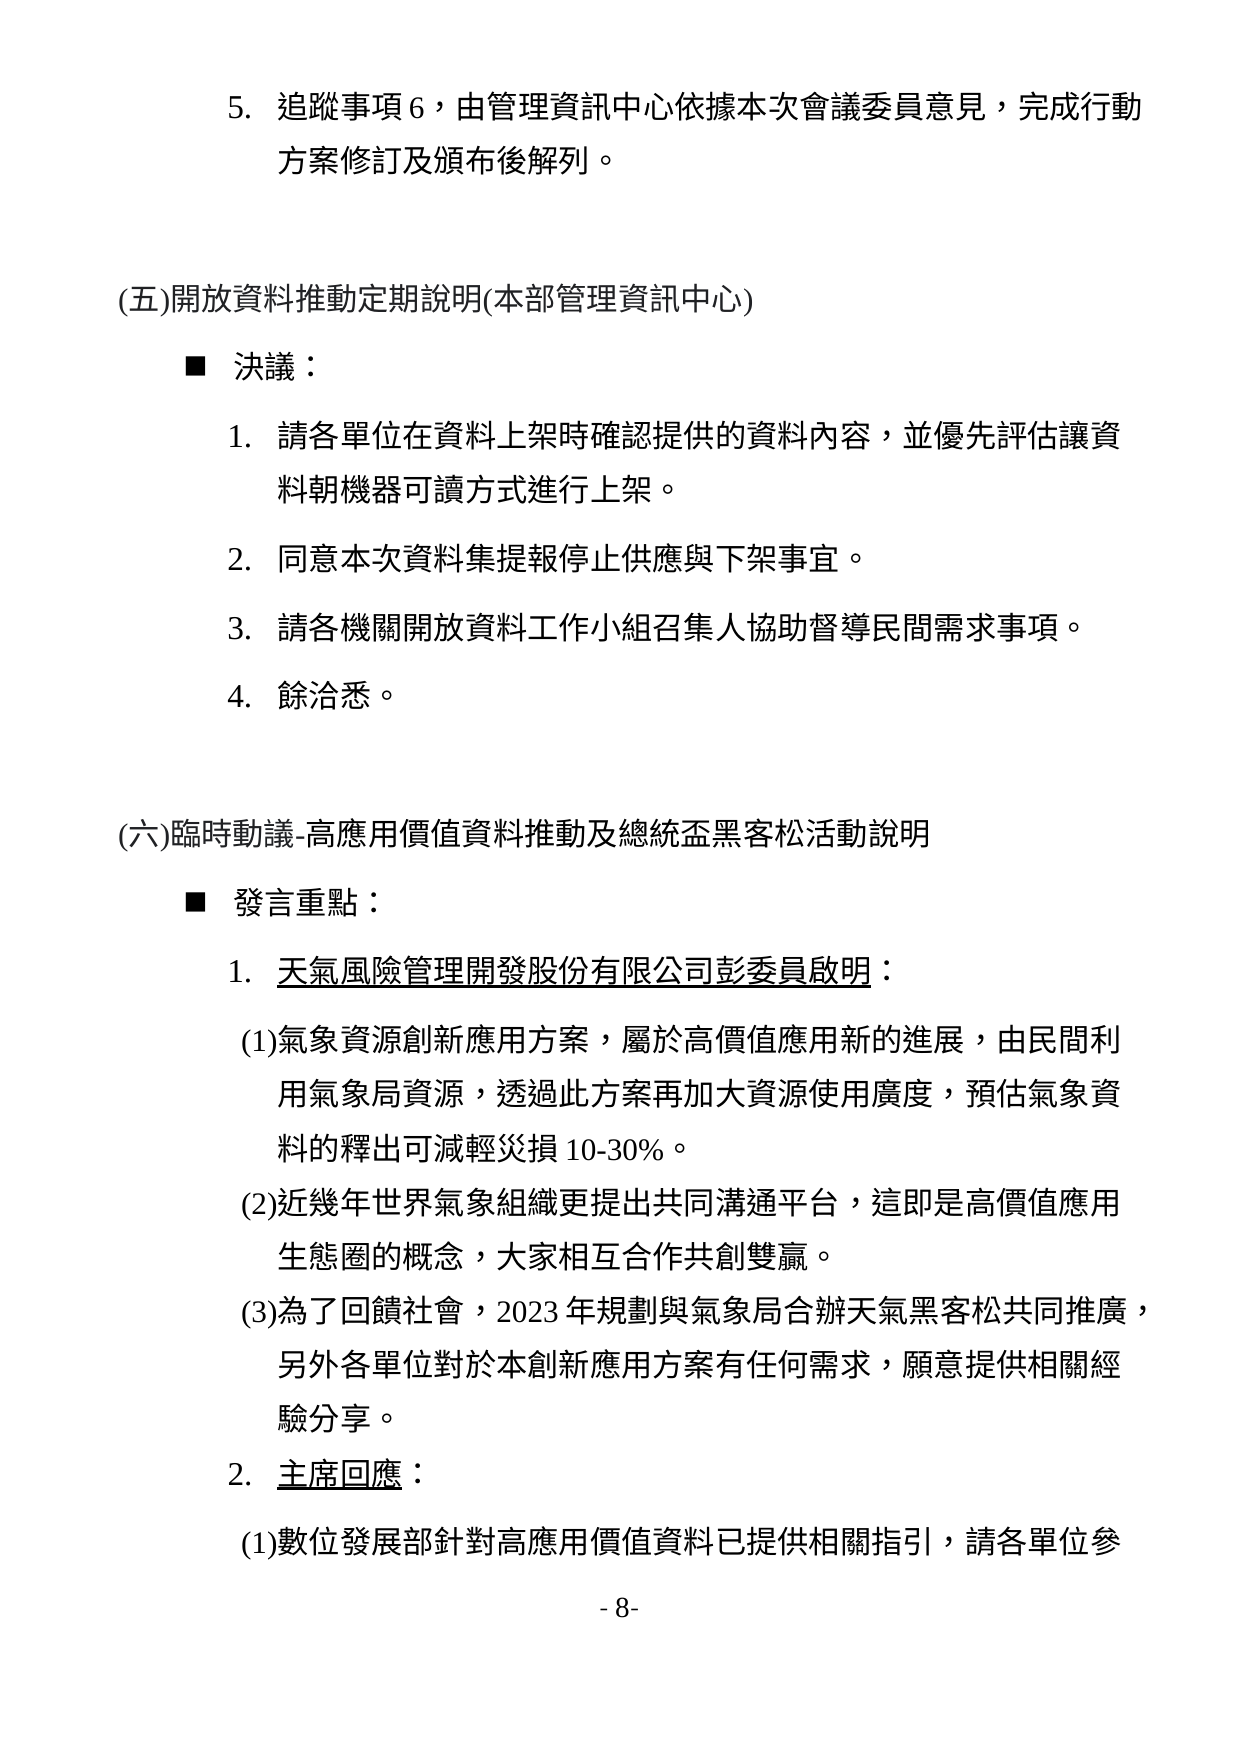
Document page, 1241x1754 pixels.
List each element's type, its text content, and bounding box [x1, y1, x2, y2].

text (1)數位發展部針對高應用價值資料已提供相關指引，請各單位參 [241, 1510, 1150, 1564]
list 請各機關開放資料工作小組召集人協助督導民間需求事項。 [227, 596, 1150, 650]
list 決議： [183, 335, 1150, 389]
list 追蹤事項6，由管理資訊中心依據本次會議委員意見，完成行動方案修訂及頒布後解列。 [227, 75, 1150, 183]
text (2)近幾年世界氣象組織更提出共同溝通平台，這即是高價值應用生態圈的概念，大家相互合作共創雙贏。 [241, 1171, 1150, 1279]
text (1)氣象資源創新應用方案，屬於高價值應用新的進展，由民間利用氣象局資源，透過此方案再加大資源使用廣度，預估氣象資料的釋出可減輕災損10-30%。 [241, 1008, 1150, 1171]
list 主席回應： [227, 1442, 1150, 1496]
list 天氣風險管理開發股份有限公司彭委員啟明： [227, 939, 1150, 994]
list 請各單位在資料上架時確認提供的資料內容，並優先評估讓資料朝機器可讀方式進行上架。 [227, 404, 1150, 512]
list 餘洽悉。 [227, 664, 1150, 719]
text (五)開放資料推動定期說明(本部管理資訊中心) [118, 267, 1150, 321]
list 發言重點： [183, 871, 1150, 925]
text (3)為了回饋社會，2023年規劃與氣象局合辦天氣黑客松共同推廣，另外各單位對於本創新應用方案有任何需求，願意提供相關經驗分享。 [241, 1279, 1150, 1442]
text (六)臨時動議-高應用價值資料推動及總統盃黑客松活動說明 [118, 802, 1150, 856]
list 同意本次資料集提報停止供應與下架事宜。 [227, 527, 1150, 581]
